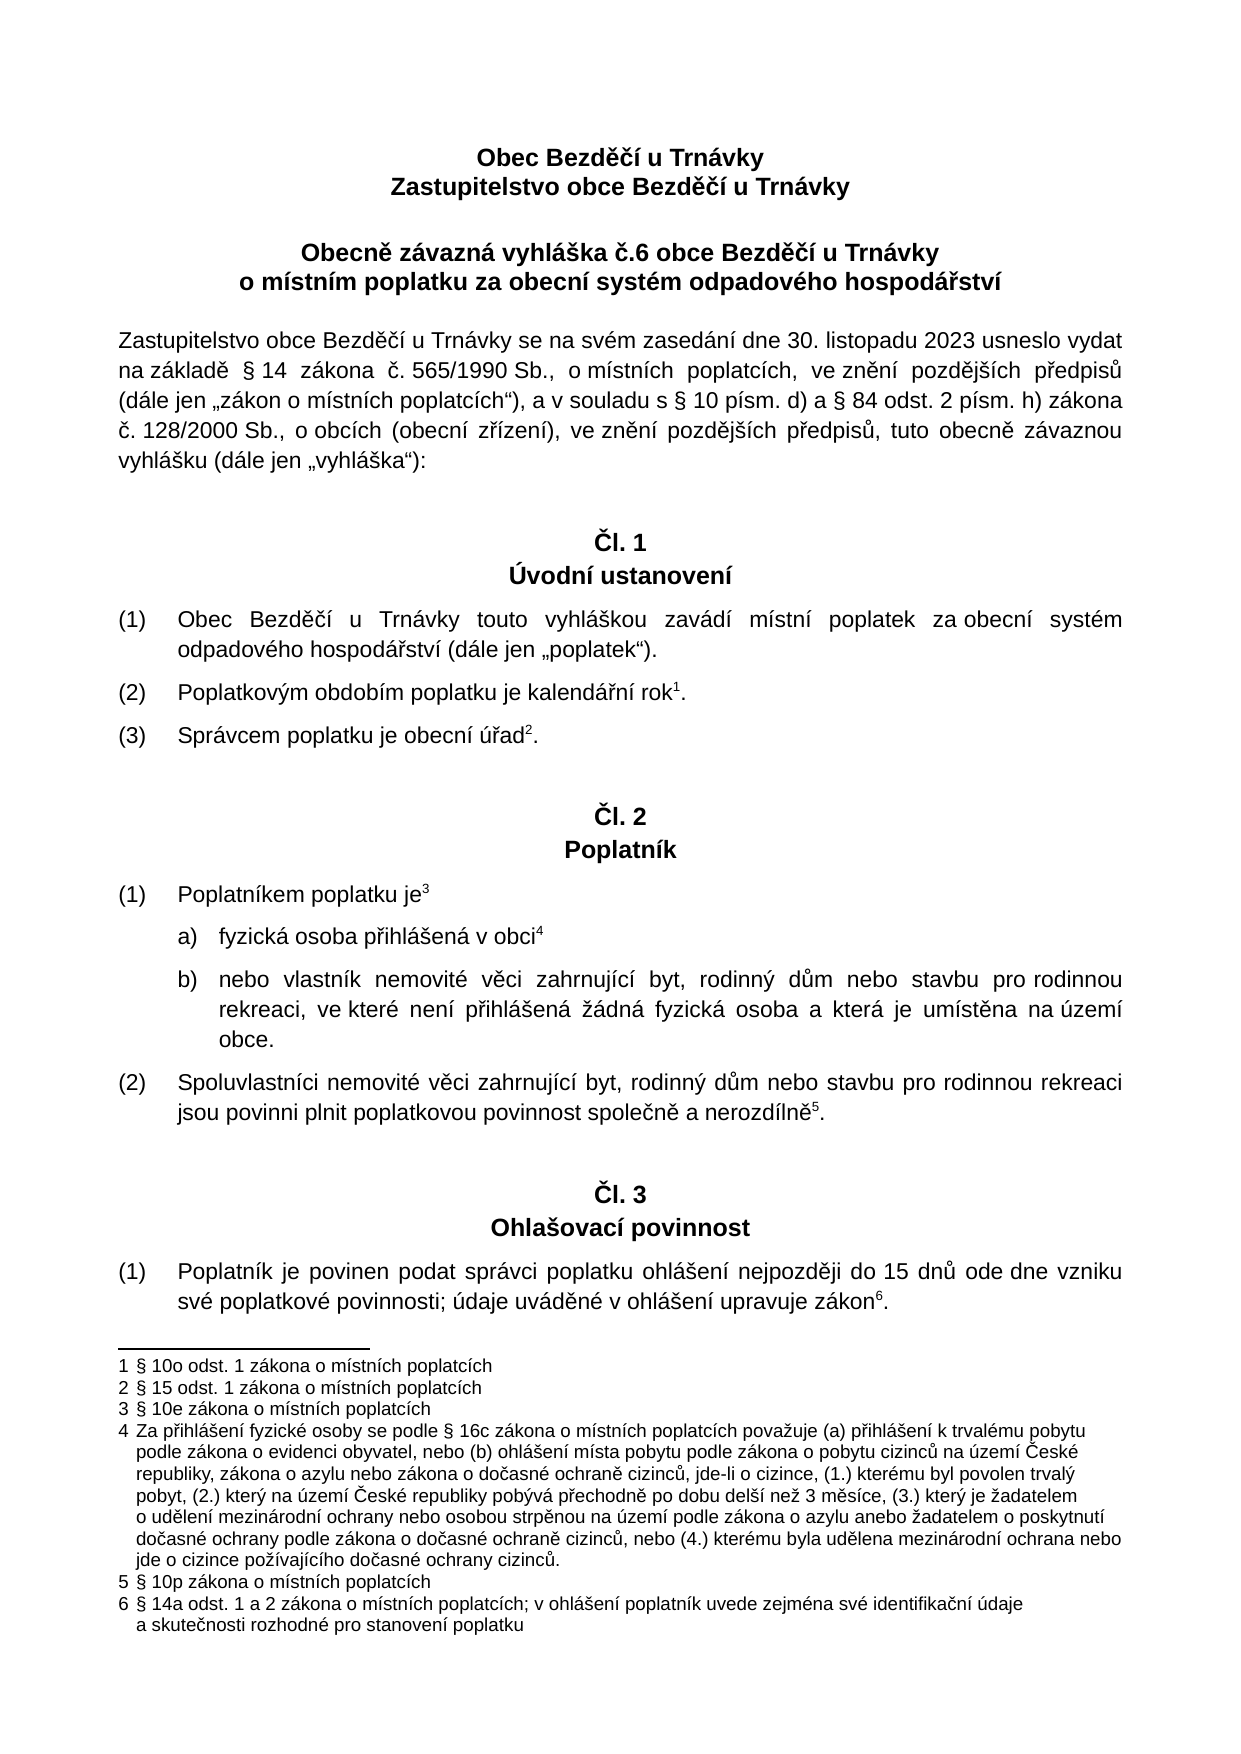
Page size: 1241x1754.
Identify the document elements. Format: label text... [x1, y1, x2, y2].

list § 10e zákona o místních poplatcích [118, 1398, 1122, 1420]
list Poplatník je povinen podat správci poplatku ohlášení nejpozději do 15 dnů ode dne vzniku své poplatkové povinnosti; údaje uváděné v ohlášení upravuje zákon. [118, 1258, 1122, 1315]
list § 10p zákona o místních poplatcích [118, 1571, 1122, 1592]
list Za přihlášení fyzické osoby se podle § 16c zákona o místních poplatcích považuje (a) přihlášení k trvalému pobytu podle zákona o evidenci obyvatel, nebo (b) ohlášení místa pobytu podle zákona o pobytu cizinců na území České republiky, zákona o azylu nebo zákona o dočasné ochraně cizinců, jde-li o cizince, (1.) kterému byl povolen trvalý pobyt, (2.) který na území České republiky pobývá přechodně po dobu delší než 3 měsíce, (3.) který je žadatelem o udělení mezinárodní ochrany nebo osobou strpěnou na území podle zákona o azylu anebo žadatelem o poskytnutí dočasné ochrany podle zákona o dočasné ochraně cizinců, nebo (4.) kterému byla udělena mezinárodní ochrana nebo jde o cizince požívajícího dočasné ochrany cizinců. [118, 1420, 1122, 1571]
list § 15 odst. 1 zákona o místních poplatcích [118, 1377, 1122, 1398]
list Správcem poplatku je obecní úřad. [118, 722, 1122, 748]
list nebo vlastník nemovité věci zahrnující byt, rodinný dům nebo stavbu pro rodinnou rekreaci, ve které není přihlášená žádná fyzická osoba a která je umístěna na území obce. [177, 966, 1122, 1053]
list fyzická osoba přihlášená v obci [177, 923, 1122, 950]
title Obec Bezděčí u Trnávky Zastupitelstvo obce Bezděčí u Trnávky [118, 143, 1122, 201]
subtitle Obecně závazná vyhláška č.6 obce Bezděčí u Trnávky o místním poplatku za obecní systém odpadového hospodářství [118, 238, 1122, 295]
list Poplatkovým obdobím poplatku je kalendářní rok. [118, 679, 1122, 706]
list Obec Bezděčí u Trnávky touto vyhláškou zavádí místní poplatek za obecní systém odpadového hospodářství (dále jen „poplatek“). [118, 606, 1122, 663]
list Spoluvlastníci nemovité věci zahrnující byt, rodinný dům nebo stavbu pro rodinnou rekreaci jsou povinni plnit poplatkovou povinnost společně a nerozdílně. [118, 1069, 1122, 1126]
subtitle Čl. 3 Ohlašovací povinnost [118, 1179, 1122, 1241]
text Zastupitelstvo obce Bezděčí u Trnávky se na svém zasedání dne 30. listopadu 2023 usneslo vydat na základě § 14 zákona č. 565/1990 Sb., o místních poplatcích, ve znění pozdějších předpisů (dále jen „zákon o místních poplatcích“), a v souladu s § 10 písm. d) a § 84 odst. 2 písm. h) zákona č. 128/2000 Sb., o obcích (obecní zřízení), ve znění pozdějších předpisů, tuto obecně závaznou vyhlášku (dále jen „vyhláška“): [118, 327, 1122, 474]
list Poplatníkem poplatku je [118, 881, 1122, 907]
subtitle Čl. 1 Úvodní ustanovení [118, 528, 1122, 589]
list § 10o odst. 1 zákona o místních poplatcích [118, 1355, 1122, 1377]
subtitle Čl. 2 Poplatník [118, 802, 1122, 864]
list § 14a odst. 1 a 2 zákona o místních poplatcích; v ohlášení poplatník uvede zejména své identifikační údaje a skutečnosti rozhodné pro stanovení poplatku [118, 1592, 1122, 1635]
